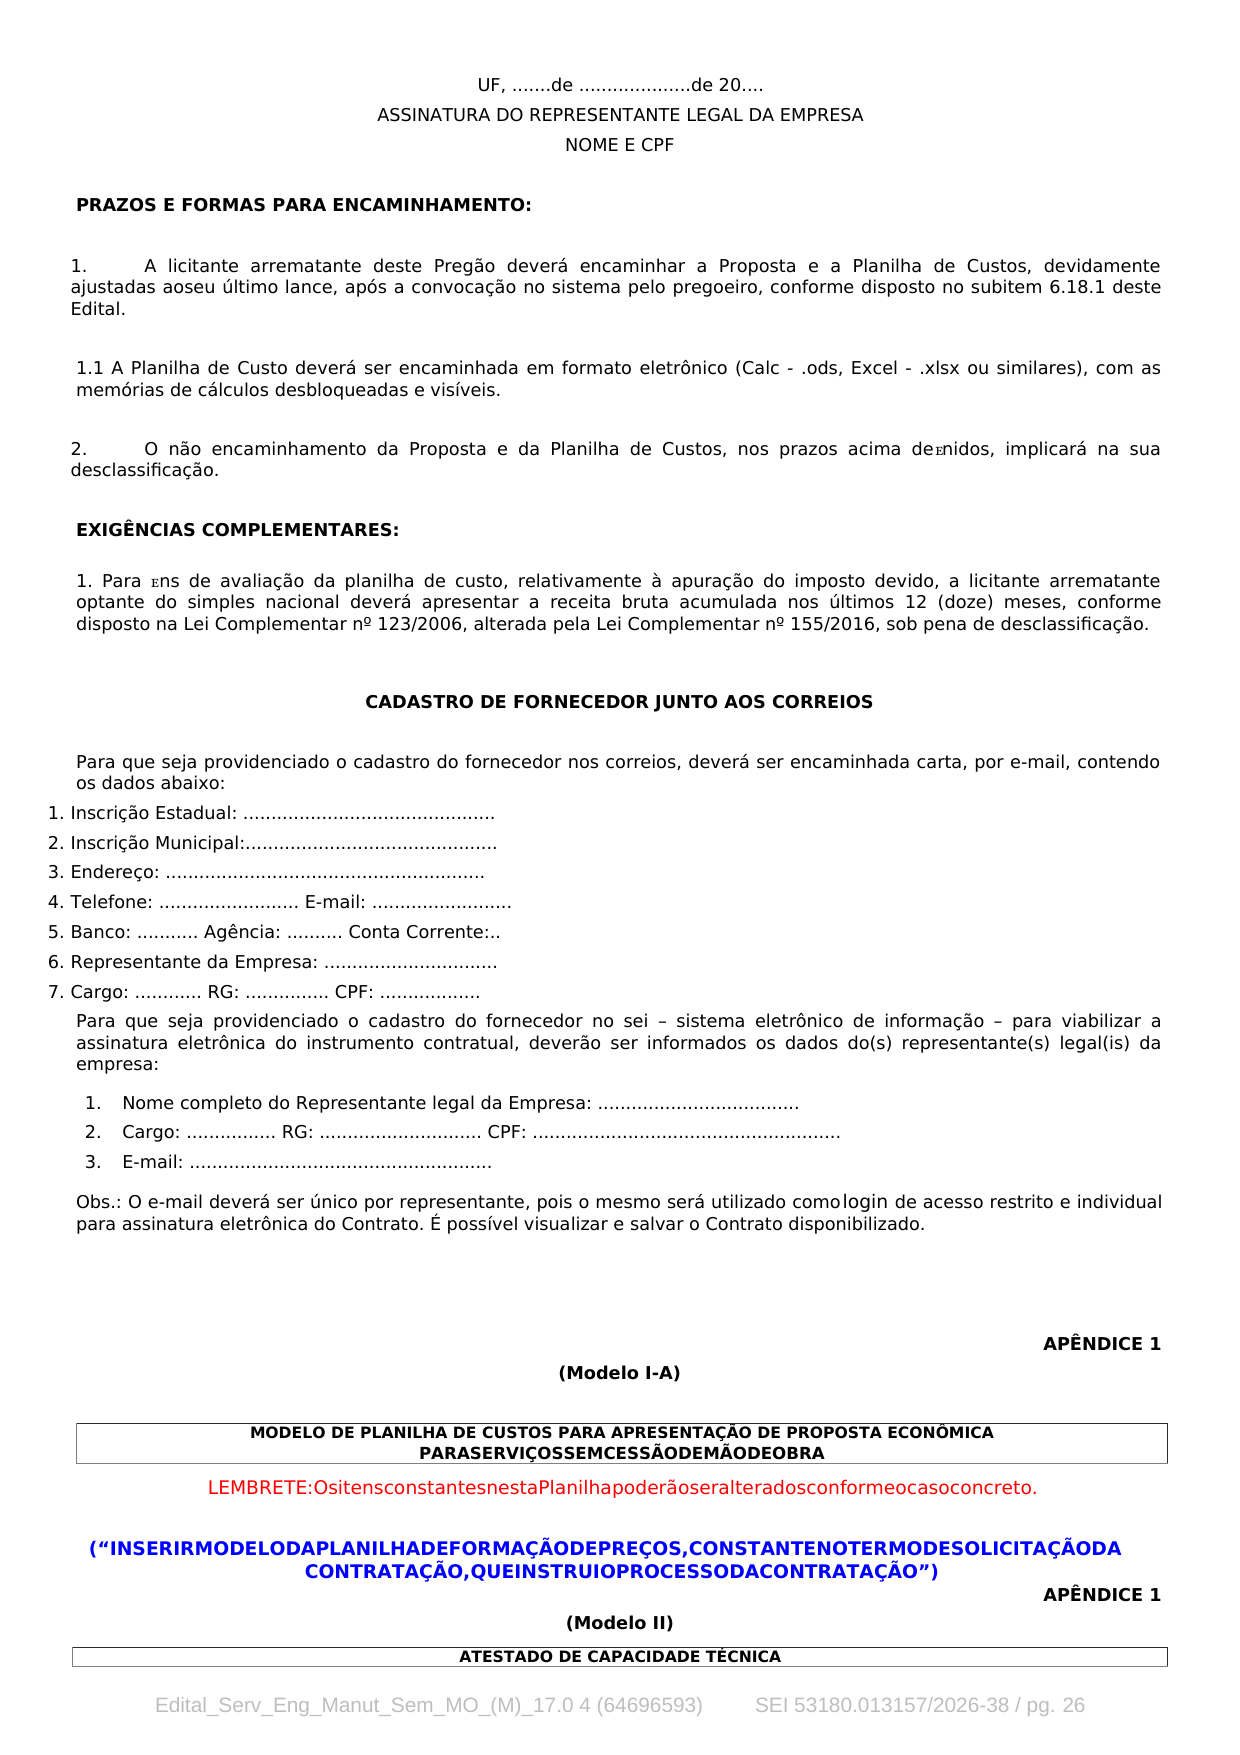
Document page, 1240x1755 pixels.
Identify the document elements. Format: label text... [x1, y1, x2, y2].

list Representante da Empresa: ............................... [48, 952, 1163, 972]
text Para que seja providenciado o cadastro do fornecedor nos correios, deverá ser encaminhada carta, por e-mail, contendo os dados abaixo: [76, 752, 1163, 793]
text UF, .......de ....................de 20.... [78, 75, 1163, 96]
text MODELO DE PLANILHA DE CUSTOS PARA APRESENTAÇÃO DE PROPOSTA ECONÔMICA [77, 1424, 1167, 1442]
list E-mail: ...................................................... [84, 1152, 1163, 1173]
text Para que seja providenciado o cadastro do fornecedor no sei – sistema eletrônico de informação – para viabilizar a assinatura eletrônica do instrumento contratual, deverão ser informados os dados do(s) representante(s) legal(is) da empresa: [76, 1011, 1163, 1074]
text 1.1 A Planilha de Custo deverá ser encaminhada em formato eletrônico (Calc - .ods, Excel - .xlsx ou similares), com as memórias de cálculos desbloqueadas e visíveis. [76, 358, 1163, 400]
list Nome completo do Representante legal da Empresa: .................................... [84, 1093, 1163, 1113]
list Inscrição Estadual: ............................................. [48, 803, 1163, 823]
list Endereço: ......................................................... [48, 862, 1163, 883]
text CONTRATAÇÃO,QUEINSTRUIOPROCESSODACONTRATAÇÃO”) [74, 1561, 1169, 1583]
text 1. Para ns de avaliação da planilha de custo, relativamente à apuração do imposto devido, a licitante arrematante optante do simples nacional deverá apresentar a receita bruta acumulada nos últimos 12 (doze) meses, conforme disposto na Lei Complementar nº 123/2006, alterada pela Lei Complementar nº 155/2016, sob pena de desclassificação. [76, 571, 1163, 634]
text APÊNDICE 1 (Modelo I-A) [558, 1334, 1169, 1384]
text NOME E CPF [78, 135, 1161, 156]
list Cargo: ................ RG: ............................. CPF: ....................................................... [84, 1122, 1163, 1143]
list Inscrição Municipal:............................................. [48, 833, 1163, 853]
list A licitante arrematante deste Pregão deverá encaminhar a Proposta e a Planilha de Custos, devidamente ajustadas aoseu último lance, após a convocação no sistema pelo pregoeiro, conforme disposto no subitem 6.18.1 deste Edital. [70, 256, 1163, 319]
text (“INSERIRMODELODAPLANILHADEFORMAÇÃODEPREÇOS,CONSTANTENOTERMODESOLICITAÇÃODA [89, 1538, 1169, 1560]
list Banco: ........... Agência: .......... Conta Corrente:.. [48, 922, 1163, 943]
text ASSINATURA DO REPRESENTANTE LEGAL DA EMPRESA [78, 105, 1163, 126]
list Telefone: ......................... E-mail: ......................... [48, 892, 1163, 913]
text ATESTADO DE CAPACIDADE TÉCNICA [73, 1648, 1167, 1666]
list Cargo: ............ RG: ............... CPF: .................. [48, 982, 1163, 1002]
text CADASTRO DE FORNECEDOR JUNTO AOS CORREIOS [177, 692, 1062, 712]
text LEMBRETE:OsitensconstantesnestaPlanilhapoderãoseralteradosconformeocasoconcreto. [81, 1477, 1165, 1499]
text Obs.: O e-mail deverá ser único por representante, pois o mesmo será utilizado comologin de acesso restrito e individual para assinatura eletrônica do Contrato. É possível visualizar e salvar o Contrato disponibilizado. [76, 1191, 1163, 1234]
list O não encaminhamento da Proposta e da Planilha de Custos, nos prazos acima denidos, implicará na sua desclassificação. [70, 439, 1163, 481]
subtitle PARASERVIÇOSSEMCESSÃODEMÃODEOBRA [77, 1443, 1167, 1463]
text EXIGÊNCIAS COMPLEMENTARES: [76, 520, 1169, 541]
text PRAZOS E FORMAS PARA ENCAMINHAMENTO: [76, 195, 1169, 216]
text APÊNDICE 1 (Modelo II) [566, 1584, 1169, 1634]
